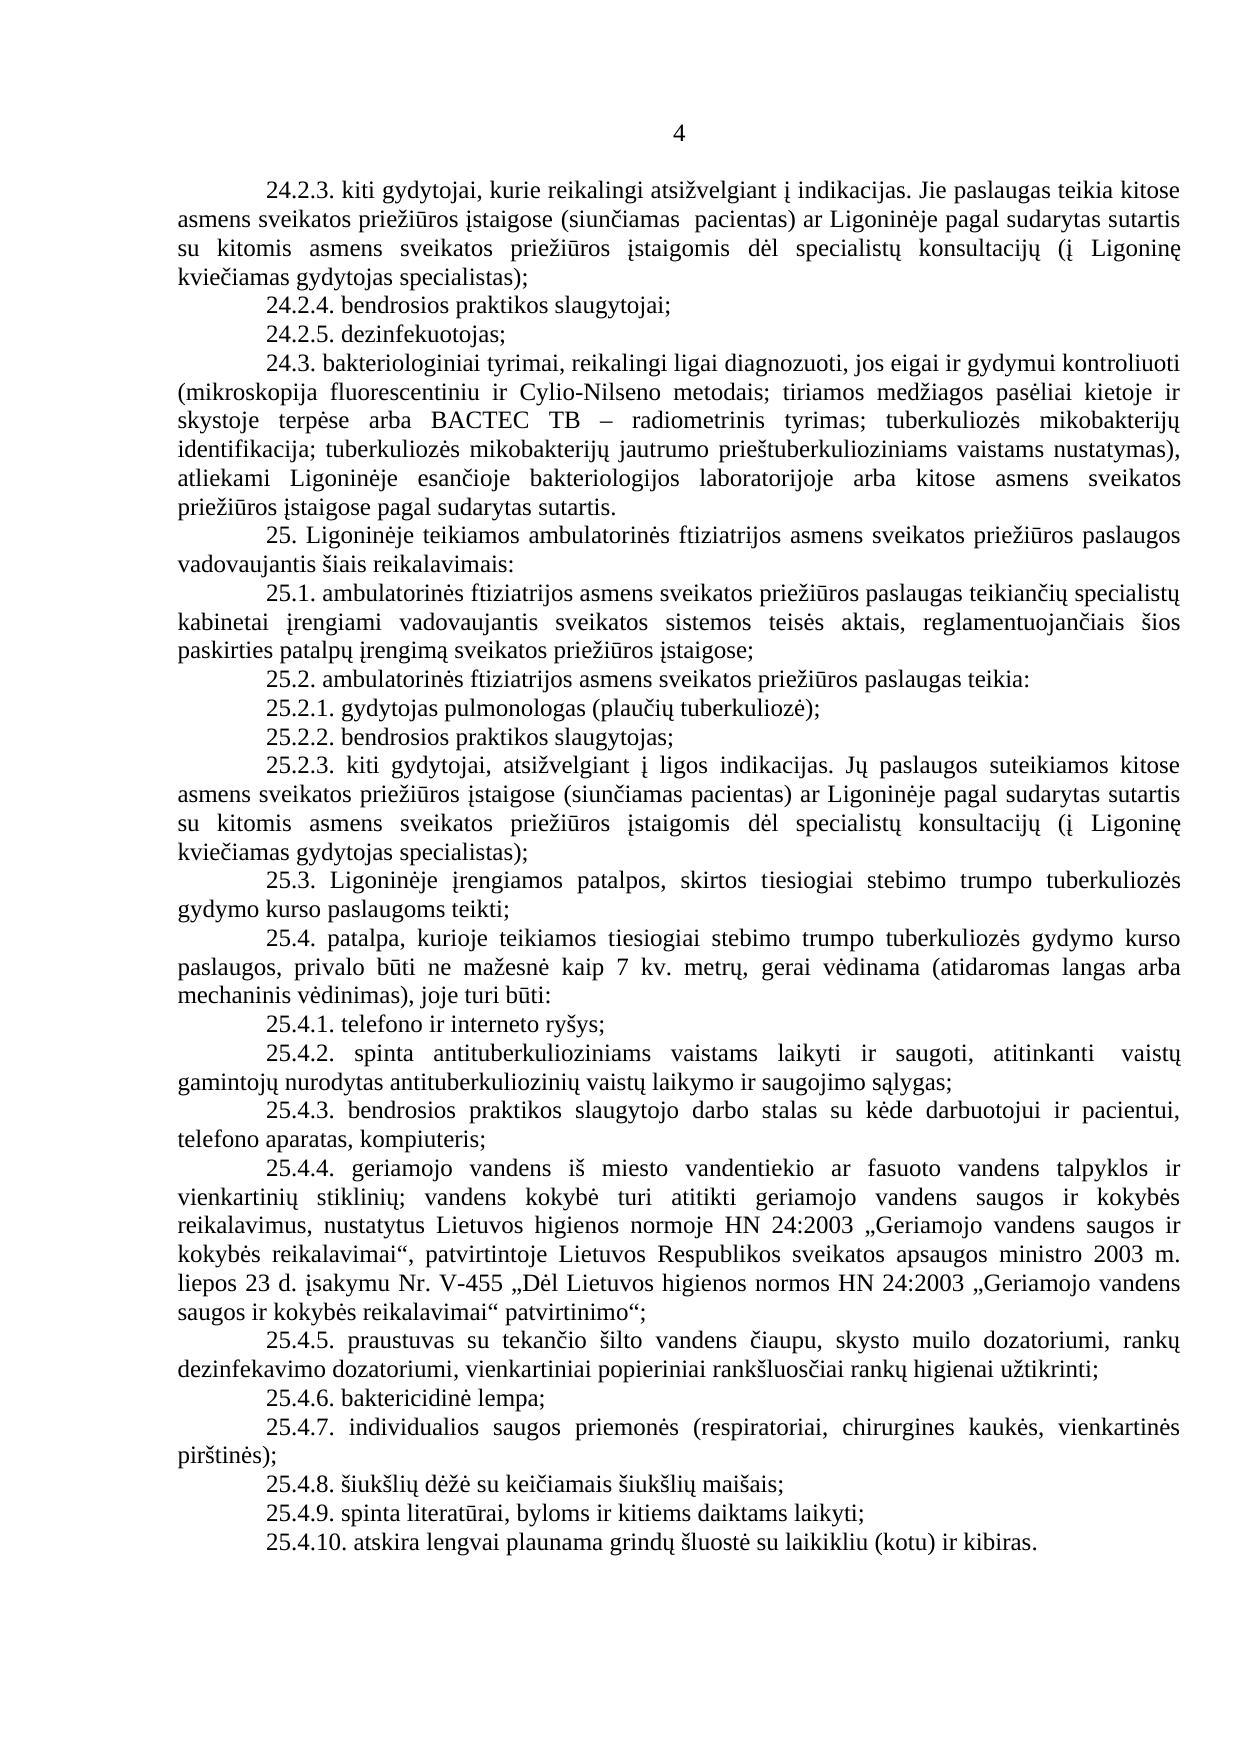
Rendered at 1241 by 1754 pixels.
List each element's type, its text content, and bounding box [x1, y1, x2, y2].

text 25.2.1. gydytojas pulmonologas (plaučių tuberkuliozė); [177, 693, 1181, 722]
text 25.2.3. kiti gydytojai, atsižvelgiant į ligos indikacijas. Jų paslaugos suteikiamos kitose asmens sveikatos priežiūros įstaigose (siunčiamas pacientas) ar Ligoninėje pagal sudarytas sutartis su kitomis asmens sveikatos priežiūros įstaigomis dėl specialistų konsultacijų (į Ligoninę kviečiamas gydytojas specialistas); [177, 751, 1181, 866]
text 24.2.5. dezinfekuotojas; [177, 319, 1181, 348]
text 25.4.3. bendrosios praktikos slaugytojo darbo stalas su kėde darbuotojui ir pacientui, telefono aparatas, kompiuteris; [177, 1096, 1181, 1153]
text 25.1. ambulatorinės ftiziatrijos asmens sveikatos priežiūros paslaugas teikiančių specialistų kabinetai įrengiami vadovaujantis sveikatos sistemos teisės aktais, reglamentuojančiais šios paskirties patalpų įrengimą sveikatos priežiūros įstaigose; [177, 578, 1181, 664]
text 25.4. patalpa, kurioje teikiamos tiesiogiai stebimo trumpo tuberkuliozės gydymo kurso paslaugos, privalo būti ne mažesnė kaip 7 kv. metrų, gerai vėdinama (atidaromas langas arba mechaninis vėdinimas), joje turi būti: [177, 923, 1181, 1009]
text 25.4.10. atskira lengvai plaunama grindų šluostė su laikikliu (kotu) ir kibiras. [177, 1527, 1181, 1556]
text 24.2.3. kiti gydytojai, kurie reikalingi atsižvelgiant į indikacijas. Jie paslaugas teikia kitose asmens sveikatos priežiūros įstaigose (siunčiamas pacientas) ar Ligoninėje pagal sudarytas sutartis su kitomis asmens sveikatos priežiūros įstaigomis dėl specialistų konsultacijų (į Ligoninę kviečiamas gydytojas specialistas); [177, 176, 1181, 291]
text 25.2.2. bendrosios praktikos slaugytojas; [177, 722, 1181, 751]
text 25.2. ambulatorinės ftiziatrijos asmens sveikatos priežiūros paslaugas teikia: [177, 664, 1181, 693]
text 25. Ligoninėje teikiamos ambulatorinės ftiziatrijos asmens sveikatos priežiūros paslaugos vadovaujantis šiais reikalavimais: [177, 521, 1181, 578]
text 24.2.4. bendrosios praktikos slaugytojai; [177, 291, 1181, 319]
text 25.4.8. šiukšlių dėžė su keičiamais šiukšlių maišais; [177, 1469, 1181, 1498]
text 25.4.9. spinta literatūrai, byloms ir kitiems daiktams laikyti; [177, 1498, 1181, 1527]
text 25.4.1. telefono ir interneto ryšys; [177, 1009, 1181, 1038]
text 24.3. bakteriologiniai tyrimai, reikalingi ligai diagnozuoti, jos eigai ir gydymui kontroliuoti (mikroskopija fluorescentiniu ir Cylio-Nilseno metodais; tiriamos medžiagos pasėliai kietoje ir skystoje terpėse arba BACTEC TB – radiometrinis tyrimas; tuberkuliozės mikobakterijų identifikacija; tuberkuliozės mikobakterijų jautrumo prieštuberkulioziniams vaistams nustatymas), atliekami Ligoninėje esančioje bakteriologijos laboratorijoje arba kitose asmens sveikatos priežiūros įstaigose pagal sudarytas sutartis. [177, 348, 1181, 521]
text 25.4.7. individualios saugos priemonės (respiratoriai, chirurgines kaukės, vienkartinės pirštinės); [177, 1412, 1181, 1469]
text 25.4.4. geriamojo vandens iš miesto vandentiekio ar fasuoto vandens talpyklos ir vienkartinių stiklinių; vandens kokybė turi atitikti geriamojo vandens saugos ir kokybės reikalavimus, nustatytus Lietuvos higienos normoje HN 24:2003 „Geriamojo vandens saugos ir kokybės reikalavimai“, patvirtintoje Lietuvos Respublikos sveikatos apsaugos ministro 2003 m. liepos 23 d. įsakymu Nr. V-455 „Dėl Lietuvos higienos normos HN 24:2003 „Geriamojo vandens saugos ir kokybės reikalavimai“ patvirtinimo“; [177, 1153, 1181, 1326]
text 25.4.5. praustuvas su tekančio šilto vandens čiaupu, skysto muilo dozatoriumi, rankų dezinfekavimo dozatoriumi, vienkartiniai popieriniai rankšluosčiai rankų higienai užtikrinti; [177, 1326, 1181, 1383]
text 25.4.2. spinta antituberkulioziniams vaistams laikyti ir saugoti, atitinkanti vaistų gamintojų nurodytas antituberkuliozinių vaistų laikymo ir saugojimo sąlygas; [177, 1038, 1181, 1096]
text 25.4.6. baktericidinė lempa; [177, 1383, 1181, 1412]
text 25.3. Ligoninėje įrengiamos patalpos, skirtos tiesiogiai stebimo trumpo tuberkuliozės gydymo kurso paslaugoms teikti; [177, 866, 1181, 923]
